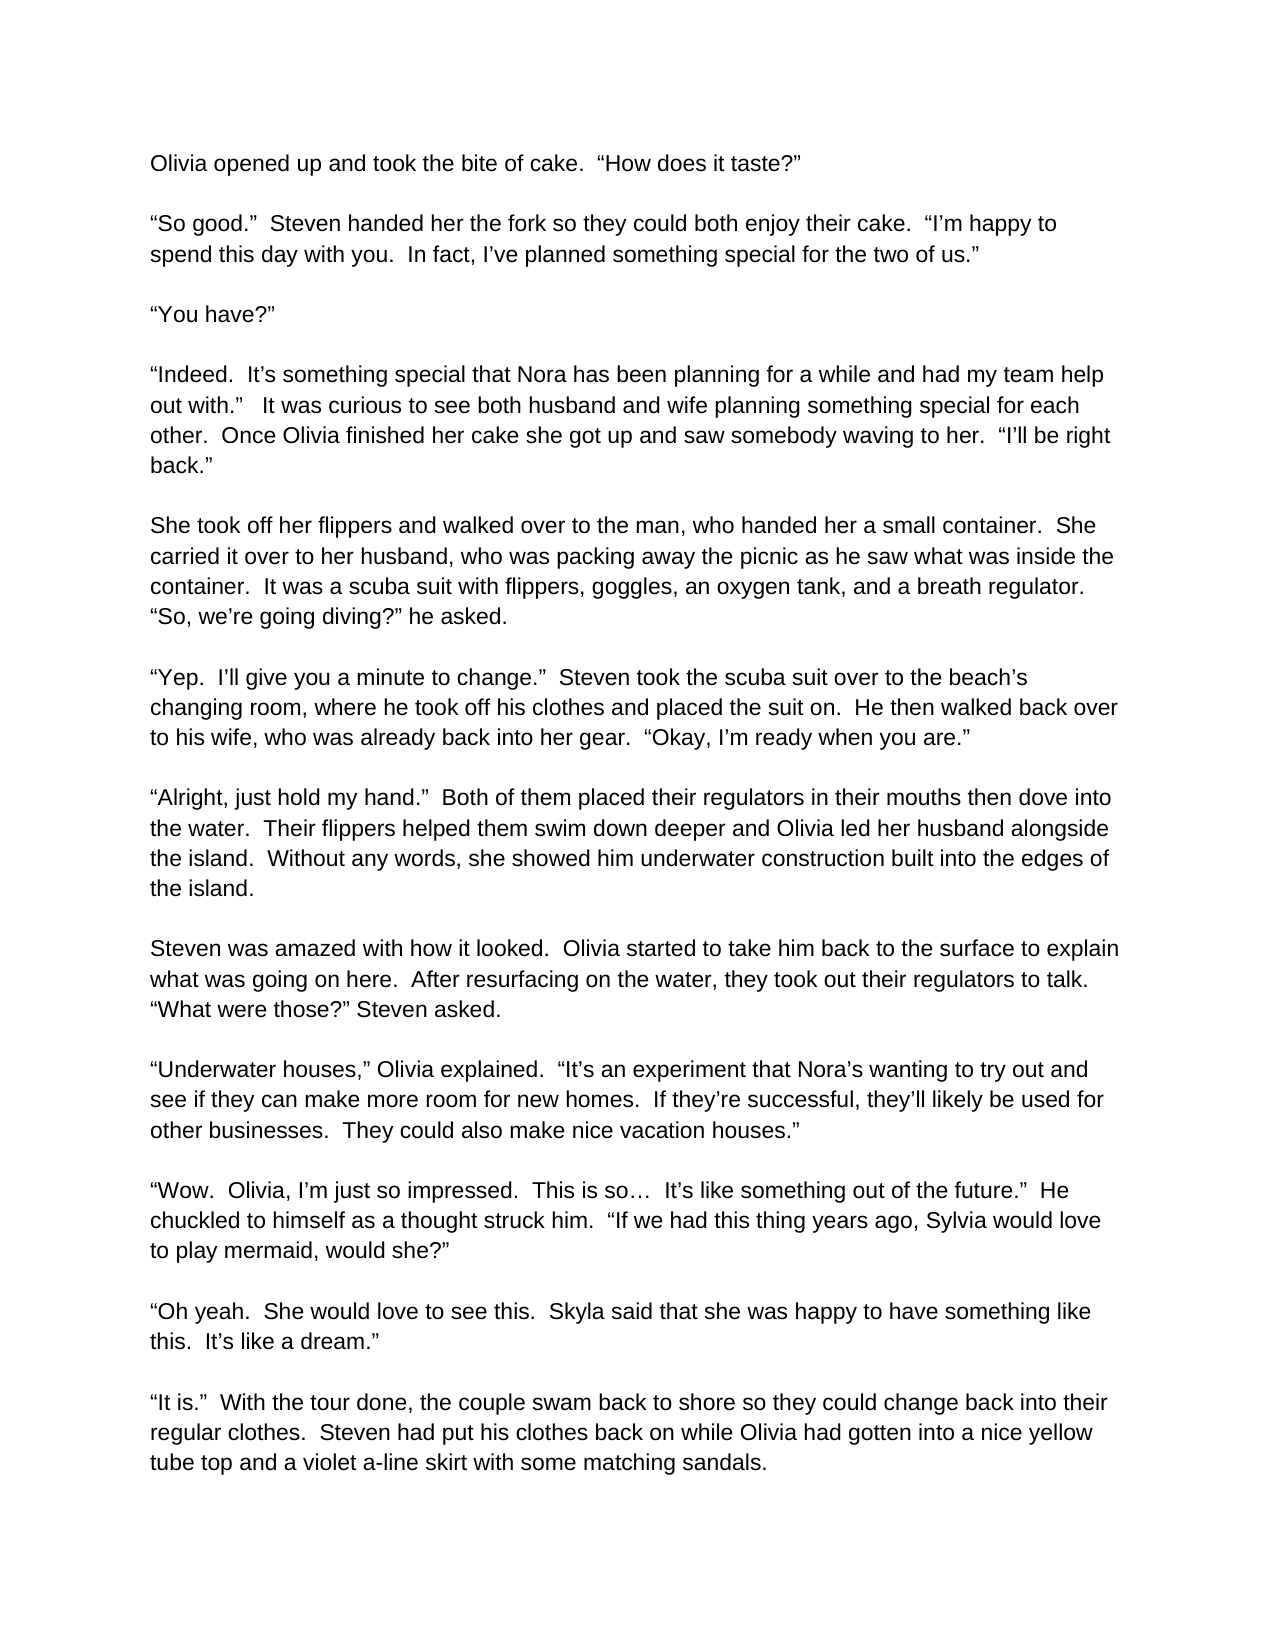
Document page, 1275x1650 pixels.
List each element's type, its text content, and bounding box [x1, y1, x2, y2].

text Steven was amazed with how it looked. Olivia started to take him back to the surface to explain what was going on here. After resurfacing on the water, they took out their regulators to talk. “What were those?” Steven asked. [150, 905, 1125, 1022]
text Olivia opened up and took the bite of cake. “How does it taste?” [150, 150, 1125, 176]
text “Yep. I’ll give you a minute to change.” Steven took the scuba suit over to the beach’s changing room, where he took off his clothes and placed the suit on. He then walked back over to his wife, who was already back into her gear. “Okay, I’m ready when you are.” “Alright, just hold my hand.” Both of them placed their regulators in their mouths then dove into the water. Their flippers helped them swim down deeper and Olivia led her husband alongside the island. Without any words, she showed him underwater construction built into the edges of the island. [150, 633, 1125, 901]
text “Underwater houses,” Olivia explained. “It’s an experiment that Nora’s wanting to try out and see if they can make more room for new homes. If they’re successful, they’ll likely be used for other businesses. They could also make nice vacation houses.” “Wow. Olivia, I’m just so impressed. This is so… It’s like something out of the future.” He chuckled to himself as a thought struck him. “If we had this thing years ago, Sylvia would love to play mermaid, would she?” “Oh yeah. She would love to see this. Skyla said that she was happy to have something like this. It’s like a dream.” “It is.” With the tour done, the couple swam back to shore so they could change back into their regular clothes. Steven had put his clothes back on while Olivia had gotten into a nice yellow tube top and a violet a-line skirt with some matching sandals. [150, 1026, 1125, 1475]
text “So good.” Steven handed her the fork so they could both enjoy their cake. “I’m happy to spend this day with you. In fact, I’ve planned something special for the two of us.” “You have?” “Indeed. It’s something special that Nora has been planning for a while and had my team help out with.” It was curious to see both husband and wife planning something special for each other. Once Olivia finished her cake she got up and saw somebody waving to her. “I’ll be right back.” She took off her flippers and walked over to the man, who handed her a small container. She carried it over to her husband, who was packing away the picnic as he saw what was inside the container. It was a scuba suit with flippers, goggles, an oxygen tank, and a breath regulator. “So, we’re going diving?” he asked. [150, 180, 1125, 629]
